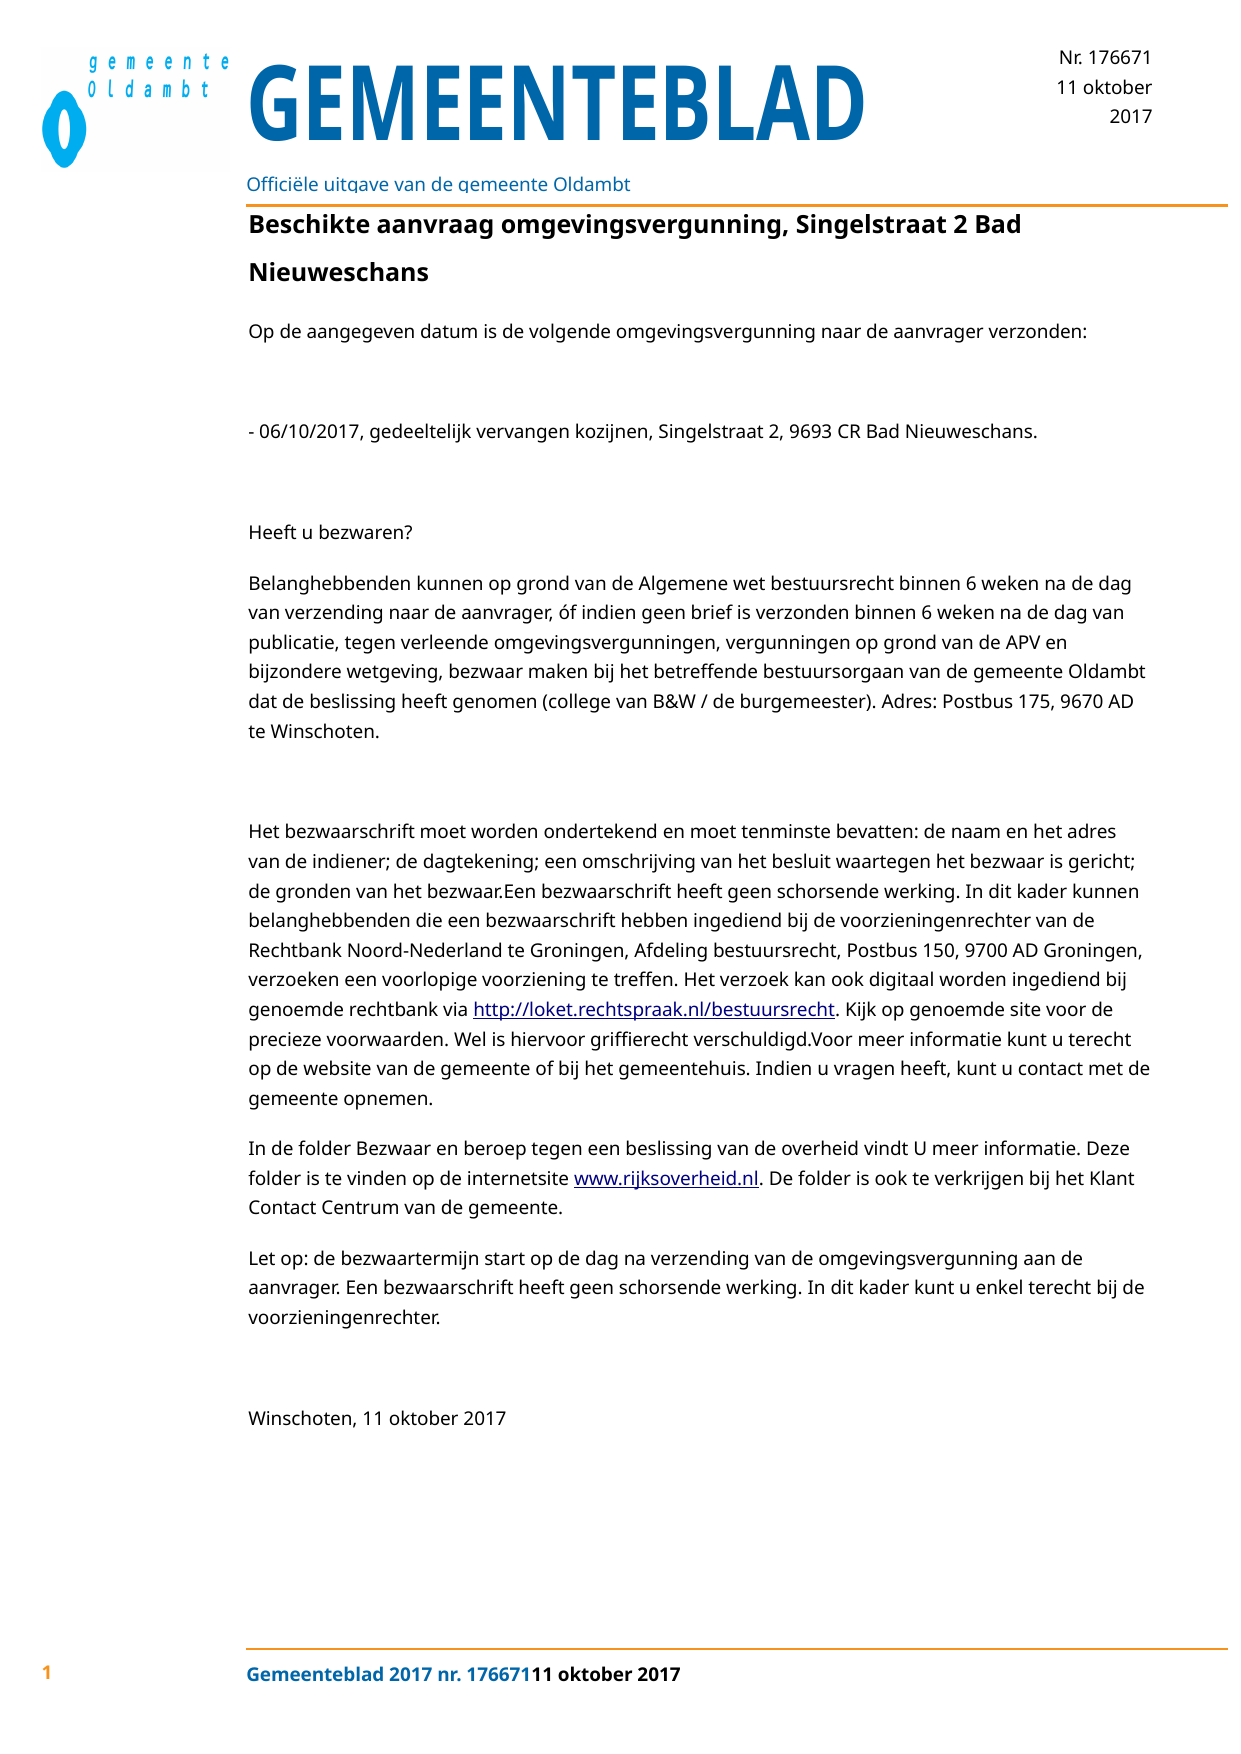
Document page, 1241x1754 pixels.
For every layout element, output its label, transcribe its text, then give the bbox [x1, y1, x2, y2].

text Op de aangegeven datum is de volgende omgevingsvergunning naar de aanvrager verzonden: [248, 318, 1152, 344]
text - 06/10/2017, gedeeltelijk vervangen kozijnen, Singelstraat 2, 9693 CR Bad Nieuweschans. [248, 419, 1152, 444]
text Heeft u bezwaren? [248, 519, 1152, 545]
picture [41, 47, 231, 172]
text Belanghebbenden kunnen op grond van de Algemene wet bestuursrecht binnen 6 weken na de dag van verzending naar de aanvrager, óf indien geen brief is verzonden binnen 6 weken na de dag van publicatie, tegen verleende omgevingsvergunningen, vergunningen op grond van de APV en bijzondere wetgeving, bezwaar maken bij het betreffende bestuursorgaan van de gemeente Oldambt dat de beslissing heeft genomen (college van B&W / de burgemeester). Adres: Postbus 175, 9670 AD te Winschoten. [248, 570, 1152, 744]
text Let op: de bezwaartermijn start op de dag na verzending van de omgevingsvergunning aan de aanvrager. Een bezwaarschrift heeft geen schorsende werking. In dit kader kunt u enkel terecht bij de voorzieningenrechter. [248, 1245, 1152, 1330]
text Het bezwaarschrift moet worden ondertekend en moet tenminste bevatten: de naam en het adres van de indiener; de dagtekening; een omschrijving van het besluit waartegen het bezwaar is gericht; de gronden van het bezwaar.Een bezwaarschrift heeft geen schorsende werking. In dit kader kunnen belanghebbenden die een bezwaarschrift hebben ingediend bij de voorzieningenrechter van de Rechtbank Noord-Nederland te Groningen, Afdeling bestuursrecht, Postbus 150, 9700 AD Groningen, verzoeken een voorlopige voorziening te treffen. Het verzoek kan ook digitaal worden ingediend bij genoemde rechtbank via http://loket.rechtspraak.nl/bestuursrecht. Kijk op genoemde site voor de precieze voorwaarden. Wel is hiervoor griffierecht verschuldigd.Voor meer informatie kunt u terecht op de website van de gemeente of bij het gemeentehuis. Indien u vragen heeft, kunt u contact met de gemeente opnemen. [248, 819, 1152, 1111]
text In de folder Bezwaar en beroep tegen een beslissing van de overheid vindt U meer informatie. Deze folder is te vinden op de internetsite www.rijksoverheid.nl. De folder is ook te verkrijgen bij het Klant Contact Centrum van de gemeente. [248, 1135, 1152, 1220]
text Winschoten, 11 oktober 2017 [248, 1405, 1152, 1431]
text Beschikte aanvraag omgevingsvergunning, Singelstraat 2 Bad Nieuweschans [248, 207, 1152, 288]
